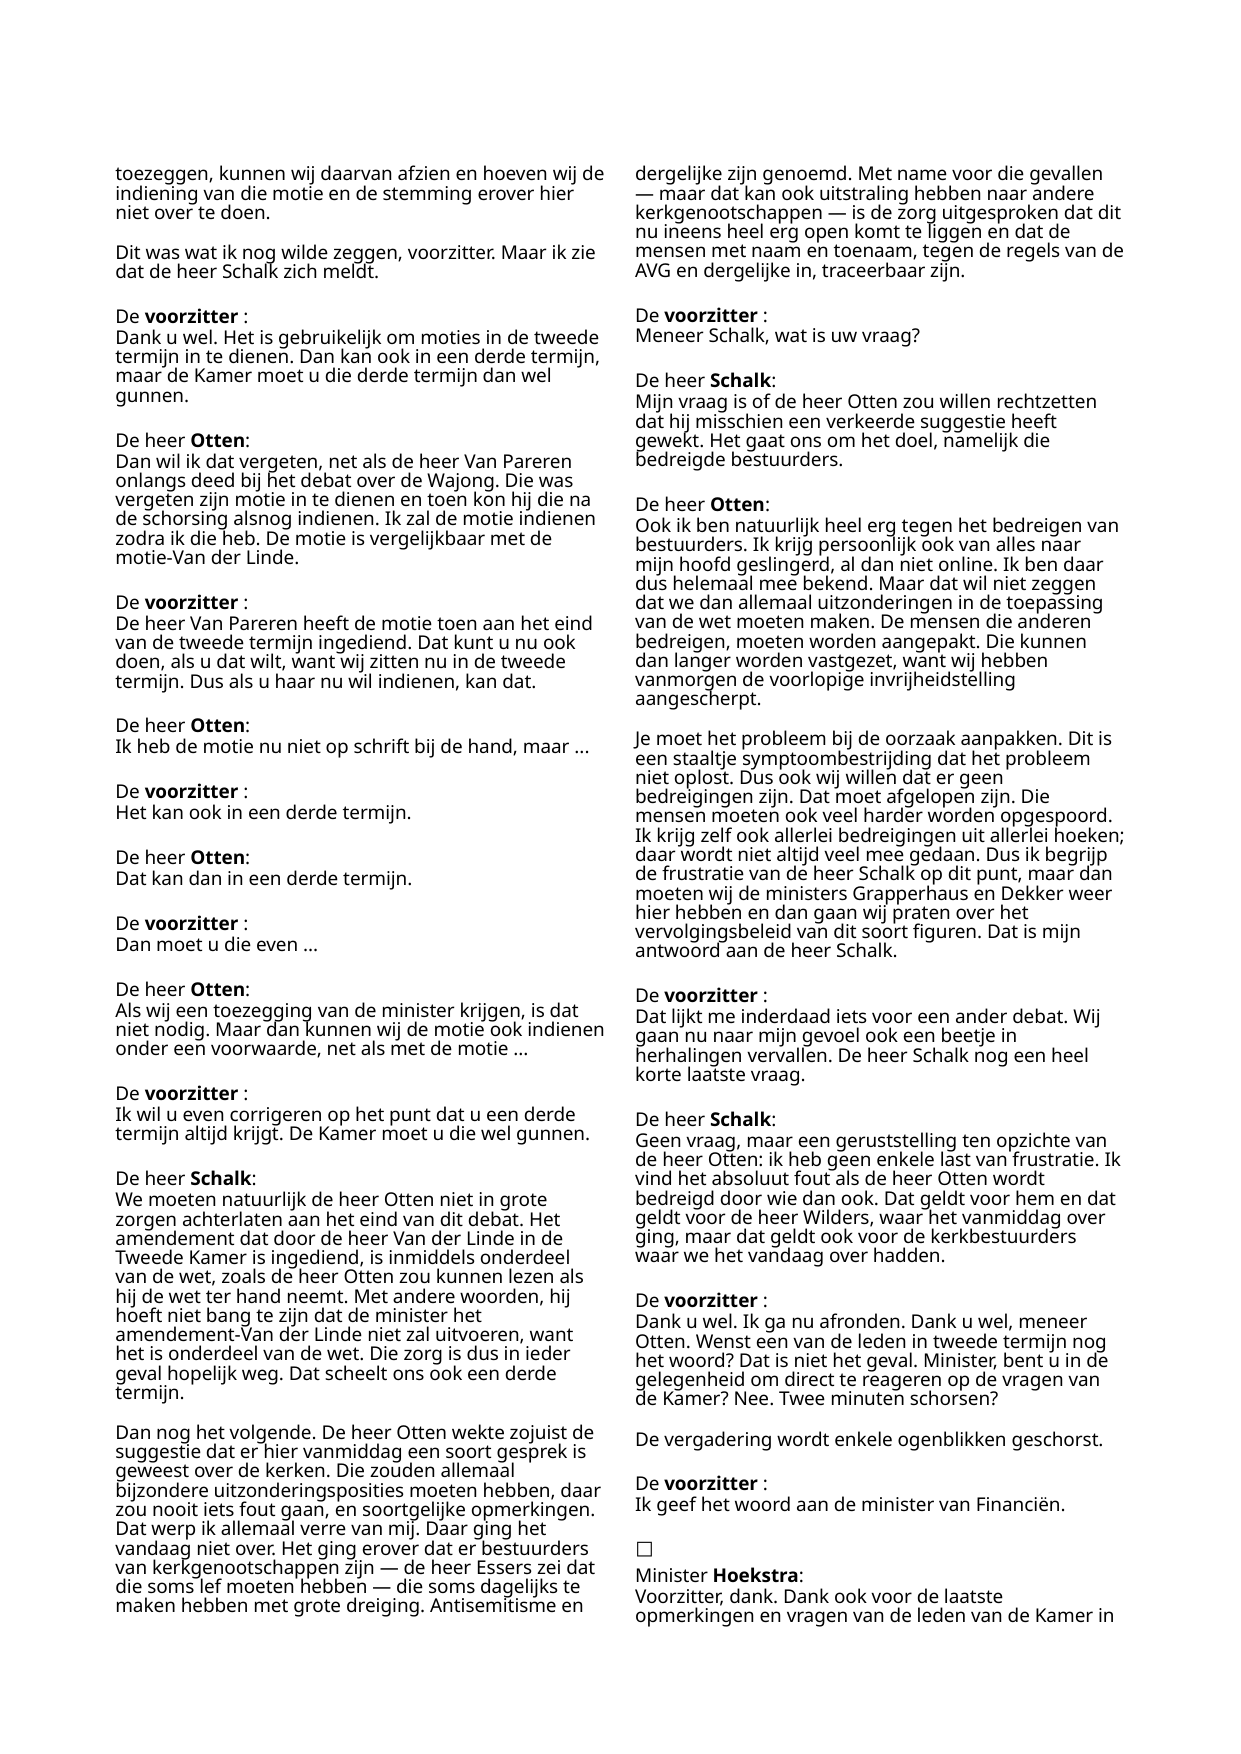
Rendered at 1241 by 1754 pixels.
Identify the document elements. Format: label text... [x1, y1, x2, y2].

text De heer Otten: [115, 427, 605, 453]
text We moeten natuurlijk de heer Otten niet in grote zorgen achterlaten aan het eind van dit debat. Het amendement dat door de heer Van der Linde in de Tweede Kamer is ingediend, is inmiddels onderdeel van de wet, zoals de heer Otten zou kunnen lezen als hij de wet ter hand neemt. Met andere woorden, hij hoeft niet bang te zijn dat de minister het amendement-Van der Linde niet zal uitvoeren, want het is onderdeel van de wet. Die zorg is dus in ieder geval hopelijk weg. Dat scheelt ons ook een derde termijn. [115, 1191, 605, 1403]
text Voorzitter, dank. Dank ook voor de laatste opmerkingen en vragen van de leden van de Kamer in [635, 1588, 1125, 1626]
text De voorzitter : [115, 303, 605, 329]
text Ik wil u even corrigeren op het punt dat u een derde termijn altijd krijgt. De Kamer moet u die wel gunnen. [115, 1106, 605, 1145]
text De heer Schalk: [115, 1166, 605, 1191]
text Minister Hoekstra: [635, 1562, 1125, 1588]
text Als wij een toezegging van de minister krijgen, is dat niet nodig. Maar dan kunnen wij de motie ook indienen onder een voorwaarde, net als met de motie ... [115, 1002, 605, 1059]
text De heer Otten: [115, 976, 605, 1002]
text Ik geef het woord aan de minister van Financiën. [635, 1496, 1125, 1516]
text Dank u wel. Ik ga nu afronden. Dank u wel, meneer Otten. Wenst een van de leden in tweede termijn nog het woord? Dat is niet het geval. Minister, bent u in de gelegenheid om direct te reageren op de vragen van de Kamer? Nee. Twee minuten schorsen? [635, 1313, 1125, 1410]
text Dat lijkt me inderdaad iets voor een ander debat. Wij gaan nu naar mijn gevoel ook een beetje in herhalingen vervallen. De heer Schalk nog een heel korte laatste vraag. [635, 1008, 1125, 1085]
text Dank u wel. Het is gebruikelijk om moties in de tweede termijn in te dienen. Dan kan ook in een derde termijn, maar de Kamer moet u die derde termijn dan wel gunnen. [115, 329, 605, 406]
text Ook ik ben natuurlijk heel erg tegen het bedreigen van bestuurders. Ik krijg persoonlijk ook van alles naar mijn hoofd geslingerd, al dan niet online. Ik ben daar dus helemaal mee bekend. Maar dat wil niet zeggen dat we dan allemaal uitzonderingen in de toepassing van de wet moeten maken. De mensen die anderen bedreigen, moeten worden aangepakt. Die kunnen dan langer worden vastgezet, want wij hebben vanmorgen de voorlopige invrijheidstelling aangescherpt. [635, 517, 1125, 710]
text De vergadering wordt enkele ogenblikken geschorst. [635, 1431, 1125, 1450]
text De heer Van Pareren heeft de motie toen aan het eind van de tweede termijn ingediend. Dat kunt u nu ook doen, als u dat wilt, want wij zitten nu in de tweede termijn. Dus als u haar nu wil indienen, kan dat. [115, 615, 605, 692]
text De heer Otten: [115, 713, 605, 738]
text De heer Otten: [635, 491, 1125, 517]
text De voorzitter : [635, 302, 1125, 327]
text Dan nog het volgende. De heer Otten wekte zojuist de suggestie dat er hier vanmiddag een soort gesprek is geweest over de kerken. Die zouden allemaal bijzondere uitzonderingsposities moeten hebben, daar zou nooit iets fout gaan, en soortgelijke opmerkingen. Dat werp ik allemaal verre van mij. Daar ging het vandaag niet over. Het ging erover dat er bestuurders van kerkgenootschappen zijn — de heer Essers zei dat die soms lef moeten hebben — die soms dagelijks te maken hebben met grote dreiging. Antisemitisme en [115, 1424, 605, 1617]
text De voorzitter : [115, 589, 605, 615]
text De heer Schalk: [635, 368, 1125, 393]
text ⬜ [635, 1536, 1125, 1562]
text toezeggen, kunnen wij daarvan afzien en hoeven wij de indiening van die motie en de stemming erover hier niet over te doen. [115, 165, 605, 223]
text dergelijke zijn genoemd. Met name voor die gevallen — maar dat kan ook uitstraling hebben naar andere kerkgenootschappen — is de zorg uitgesproken dat dit nu ineens heel erg open komt te liggen en dat de mensen met naam en toenaam, tegen de regels van de AVG en dergelijke in, traceerbaar zijn. [635, 165, 1125, 281]
text Ik heb de motie nu niet op schrift bij de hand, maar ... [115, 738, 605, 758]
text De voorzitter : [115, 910, 605, 936]
text De voorzitter : [635, 982, 1125, 1008]
text Dat kan dan in een derde termijn. [115, 870, 605, 889]
text De voorzitter : [115, 1080, 605, 1106]
text De heer Otten: [115, 844, 605, 870]
text Dit was wat ik nog wilde zeggen, voorzitter. Maar ik zie dat de heer Schalk zich meldt. [115, 244, 605, 282]
text Geen vraag, maar een geruststelling ten opzichte van de heer Otten: ik heb geen enkele last van frustratie. Ik vind het absoluut fout als de heer Otten wordt bedreigd door wie dan ook. Dat geldt voor hem en dat geldt voor de heer Wilders, waar het vanmiddag over ging, maar dat geldt ook voor de kerkbestuurders waar we het vandaag over hadden. [635, 1132, 1125, 1267]
text Het kan ook in een derde termijn. [115, 804, 605, 823]
text Dan moet u die even ... [115, 936, 605, 955]
text Je moet het probleem bij de oorzaak aanpakken. Dit is een staaltje symptoombestrijding dat het probleem niet oplost. Dus ook wij willen dat er geen bedreigingen zijn. Dat moet afgelopen zijn. Die mensen moeten ook veel harder worden opgespoord. Ik krijg zelf ook allerlei bedreigingen uit allerlei hoeken; daar wordt niet altijd veel mee gedaan. Dus ik begrijp de frustratie van de heer Schalk op dit punt, maar dan moeten wij de ministers Grapperhaus en Dekker weer hier hebben en dan gaan wij praten over het vervolgingsbeleid van dit soort figuren. Dat is mijn antwoord aan de heer Schalk. [635, 730, 1125, 962]
text De voorzitter : [115, 778, 605, 804]
text De heer Schalk: [635, 1106, 1125, 1132]
text Mijn vraag is of de heer Otten zou willen rechtzetten dat hij misschien een verkeerde suggestie heeft gewekt. Het gaat ons om het doel, namelijk die bedreigde bestuurders. [635, 393, 1125, 470]
text Dan wil ik dat vergeten, net als de heer Van Pareren onlangs deed bij het debat over de Wajong. Die was vergeten zijn motie in te dienen en toen kon hij die na de schorsing alsnog indienen. Ik zal de motie indienen zodra ik die heb. De motie is vergelijkbaar met de motie-Van der Linde. [115, 453, 605, 568]
text De voorzitter : [635, 1288, 1125, 1313]
text Meneer Schalk, wat is uw vraag? [635, 327, 1125, 347]
text De voorzitter : [635, 1471, 1125, 1496]
